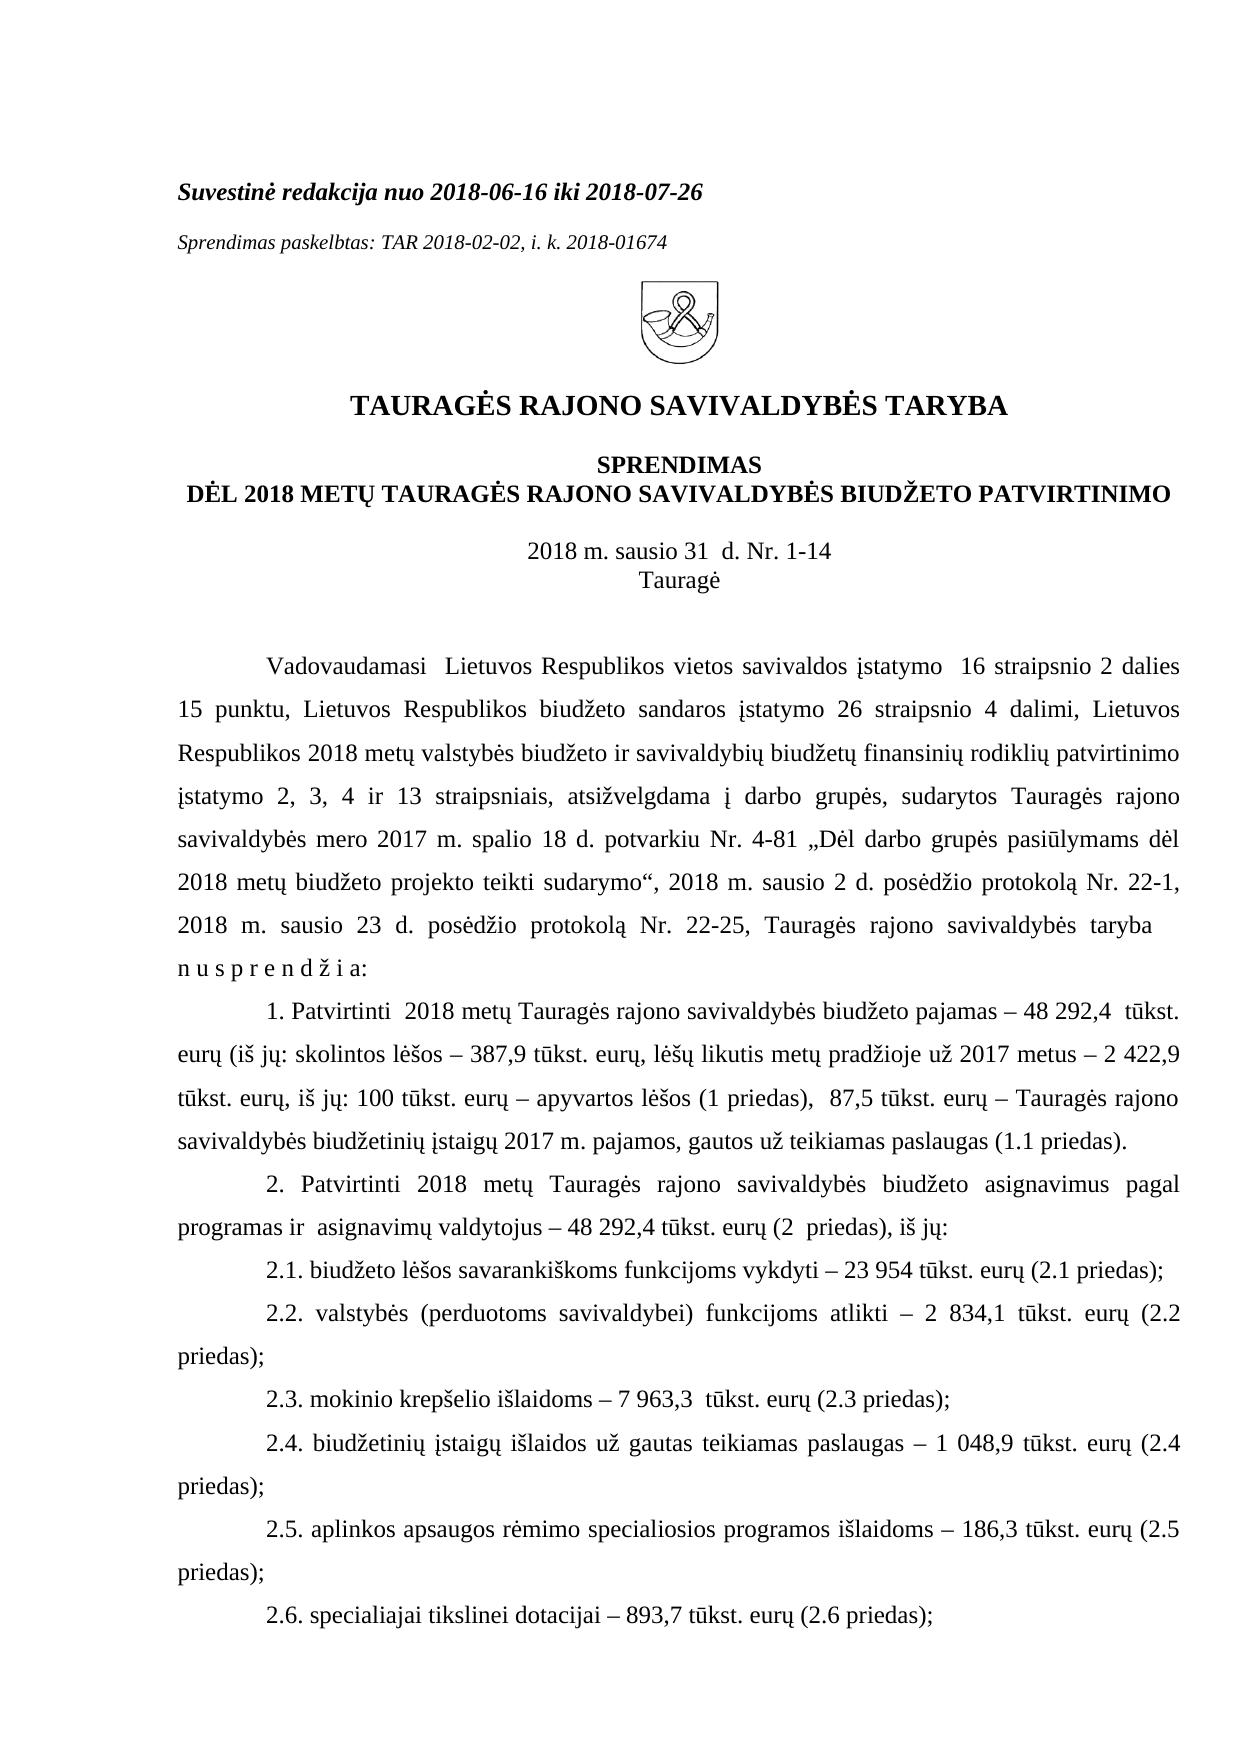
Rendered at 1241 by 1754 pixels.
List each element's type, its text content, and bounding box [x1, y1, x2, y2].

text 2.6. specialiajai tikslinei dotacijai – 893,7 tūkst. eurų (2.6 priedas); [177, 1600, 1181, 1629]
text Dėl 2018 metų Tauragės rajono savivaldybės biudžeto PAtvirtinimo [177, 479, 1181, 508]
text Vadovaudamasi Lietuvos Respublikos vietos savivaldos įstatymo 16 straipsnio 2 dalies 15 punktu, Lietuvos Respublikos biudžeto sandaros įstatymo 26 straipsnio 4 dalimi, Lietuvos Respublikos 2018 metų valstybės biudžeto ir savivaldybių biudžetų finansinių rodiklių patvirtinimo įstatymo 2, 3, 4 ir 13 straipsniais, atsižvelgdama į darbo grupės, sudarytos Tauragės rajono savivaldybės mero 2017 m. spalio 18 d. potvarkiu Nr. 4-81 „Dėl darbo grupės pasiūlymams dėl 2018 metų biudžeto projekto teikti sudarymo“, 2018 m. sausio 2 d. posėdžio protokolą Nr. 22-1, 2018 m. sausio 23 d. posėdžio protokolą Nr. 22-25, Tauragės rajono savivaldybės taryba n u s p r e n d ž i a: [177, 651, 1181, 982]
text Suvestinė redakcija nuo 2018-06-16 iki 2018-07-26 [177, 177, 1181, 206]
text 2.1. biudžeto lėšos savarankiškoms funkcijoms vykdyti – 23 954 tūkst. eurų (2.1 priedas); [177, 1255, 1181, 1284]
text 2.4. biudžetinių įstaigų išlaidos už gautas teikiamas paslaugas – 1 048,9 tūkst. eurų (2.4 priedas); [177, 1428, 1181, 1499]
text 2.5. aplinkos apsaugos rėmimo specialiosios programos išlaidoms – 186,3 tūkst. eurų (2.5 priedas); [177, 1514, 1181, 1586]
text Sprendimas paskelbtas: TAR 2018-02-02, i. k. 2018-01674 [177, 230, 1181, 254]
text 2018 m. sausio 31 d. Nr. 1-14 [177, 536, 1181, 565]
text 2.2. valstybės (perduotoms savivaldybei) funkcijoms atlikti – 2 834,1 tūkst. eurų (2.2 priedas); [177, 1298, 1181, 1370]
text sprendimas [177, 450, 1181, 479]
text 2.3. mokinio krepšelio išlaidoms – 7 963,3 tūkst. eurų (2.3 priedas); [177, 1384, 1181, 1413]
text 1. Patvirtinti 2018 metų Tauragės rajono savivaldybės biudžeto pajamas – 48 292,4 tūkst. eurų (iš jų: skolintos lėšos – 387,9 tūkst. eurų, lėšų likutis metų pradžioje už 2017 metus – 2 422,9 tūkst. eurų, iš jų: 100 tūkst. eurų – apyvartos lėšos (1 priedas), 87,5 tūkst. eurų – Tauragės rajono savivaldybės biudžetinių įstaigų 2017 m. pajamos, gautos už teikiamas paslaugas (1.1 priedas). [177, 996, 1181, 1154]
text Tauragė [177, 565, 1181, 594]
text 2. Patvirtinti 2018 metų Tauragės rajono savivaldybės biudžeto asignavimus pagal programas ir asignavimų valdytojus – 48 292,4 tūkst. eurų (2 priedas), iš jų: [177, 1169, 1181, 1241]
text TAURAGĖS RAJONO SAVIVALDYBĖS TARYBA [177, 388, 1181, 421]
